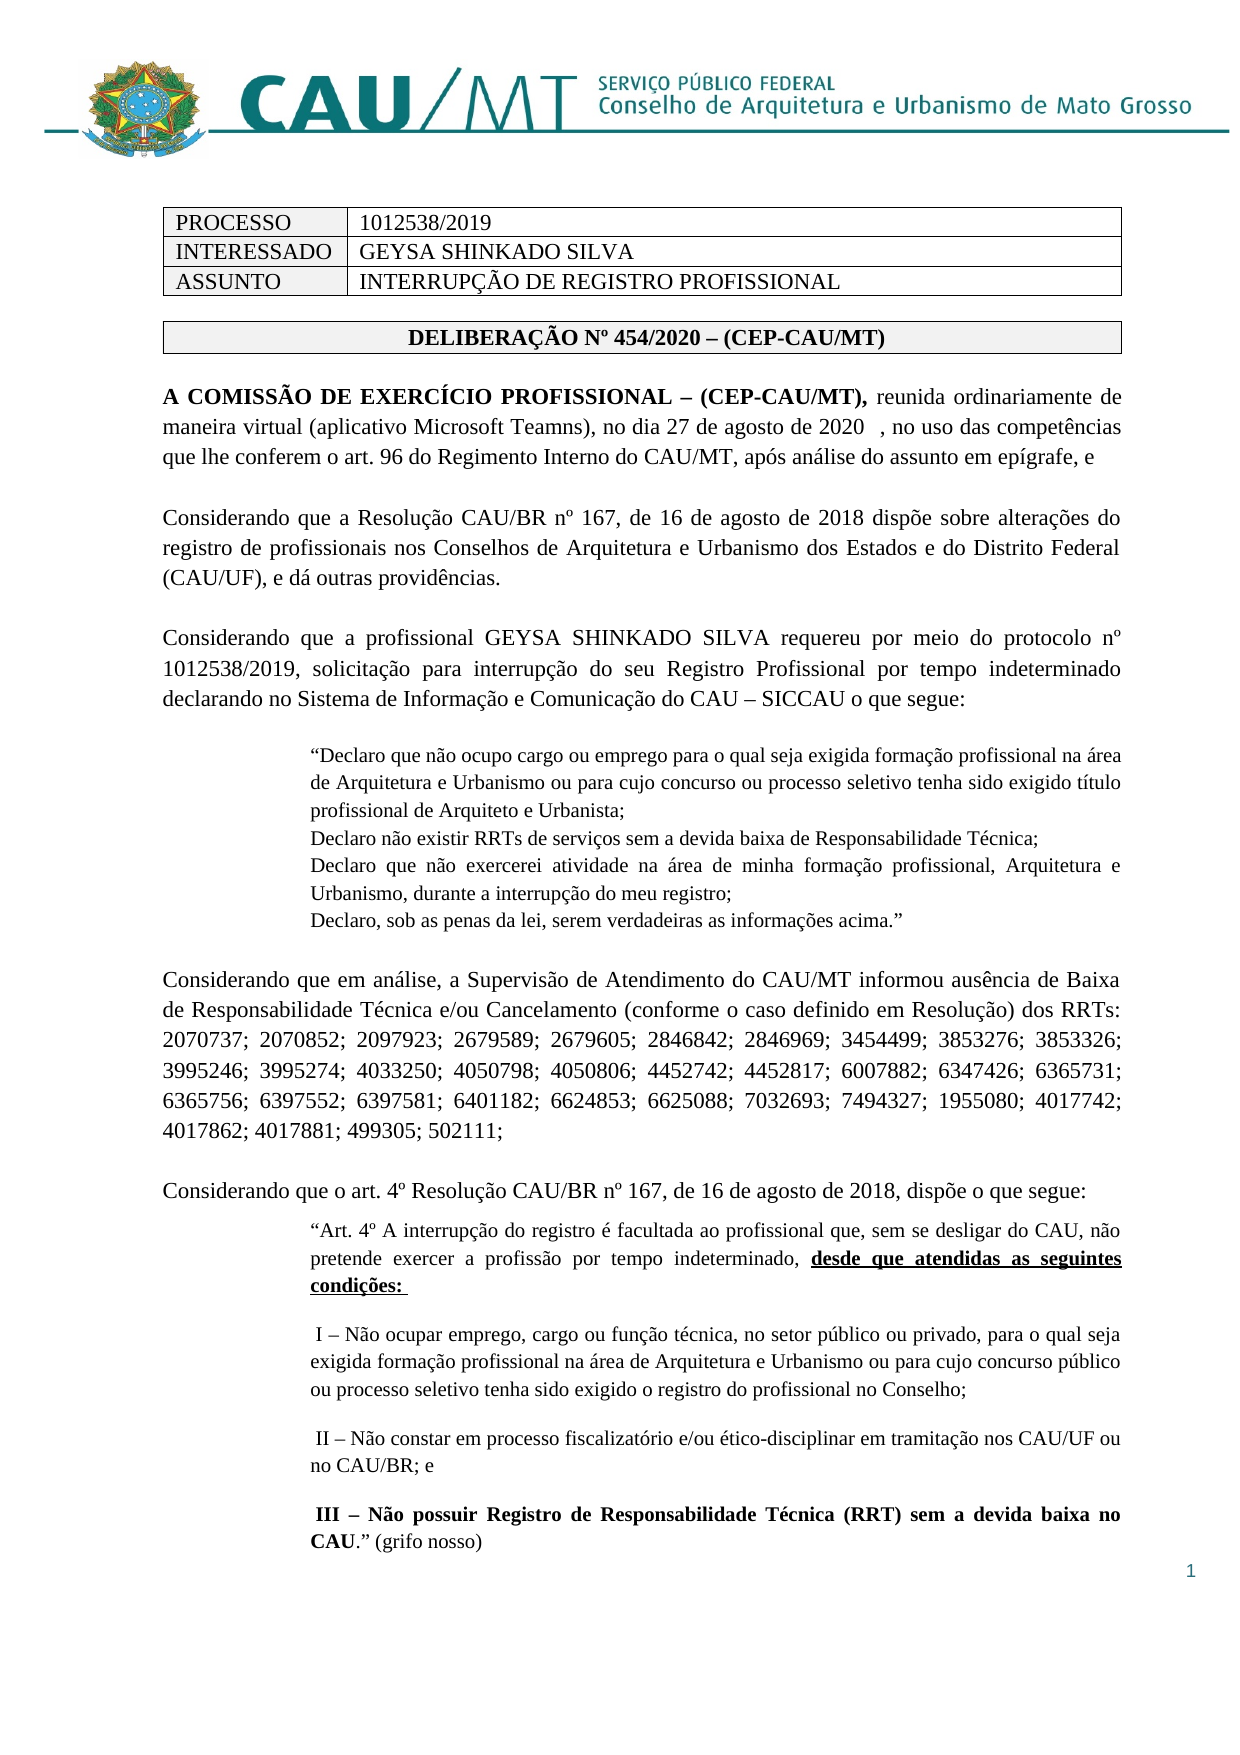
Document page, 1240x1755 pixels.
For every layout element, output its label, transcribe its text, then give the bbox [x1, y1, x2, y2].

table_cell ASSUNTO [164, 267, 347, 295]
text Declaro não existir RRTs de serviços sem a devida baixa de Responsabilidade Técnica; [310, 825, 1122, 849]
text Considerando que em análise, a Supervisão de Atendimento do CAU/MT informou ausência de Baixa de Responsabilidade Técnica e/ou Cancelamento (conforme o caso definido em Resolução) dos RRTs: 2070737; 2070852; 2097923; 2679589; 2679605; 2846842; 2846969; 3454499; 3853276; 3853326; 3995246; 3995274; 4033250; 4050798; 4050806; 4452742; 4452817; 6007882; 6347426; 6365731; 6365756; 6397552; 6397581; 6401182; 6624853; 6625088; 7032693; 7494327; 1955080; 4017742; 4017862; 4017881; 499305; 502111; [162, 966, 1122, 1143]
text DELIBERAÇÃO Nº 454/2020 – (CEP-CAU/MT) [164, 322, 1121, 353]
text “Declaro que não ocupo cargo ou emprego para o qual seja exigida formação profissional na área de Arquitetura e Urbanismo ou para cujo concurso ou processo seletivo tenha sido exigido título profissional de Arquiteto e Urbanista; [310, 743, 1122, 822]
text A COMISSÃO DE EXERCÍCIO PROFISSIONAL – (CEP-CAU/MT), reunida ordinariamente de maneira virtual (aplicativo Microsoft Teamns), no dia 27 de agosto de 2020 , no uso das competências que lhe conferem o art. 96 do Regimento Interno do CAU/MT, após análise do assunto em epígrafe, e [162, 383, 1122, 469]
text I – Não ocupar emprego, cargo ou função técnica, no setor público ou privado, para o qual seja exigida formação profissional na área de Arquitetura e Urbanismo ou para cujo concurso público ou processo seletivo tenha sido exigido o registro do profissional no Conselho; [310, 1322, 1122, 1401]
text “Art. 4º A interrupção do registro é facultada ao profissional que, sem se desligar do CAU, não pretende exercer a profissão por tempo indeterminado, desde que atendidas as seguintes condições: [310, 1218, 1122, 1297]
text III – Não possuir Registro de Responsabilidade Técnica (RRT) sem a devida baixa no CAU.” (grifo nosso) [310, 1501, 1122, 1553]
text Considerando que a Resolução CAU/BR nº 167, de 16 de agosto de 2018 dispõe sobre alterações do registro de profissionais nos Conselhos de Arquitetura e Urbanismo dos Estados e do Distrito Federal (CAU/UF), e dá outras providências. [162, 503, 1122, 590]
table_cell INTERESSADO [164, 237, 347, 266]
table_cell INTERRUPÇÃO DE REGISTRO PROFISSIONAL [348, 267, 1121, 295]
table_cell GEYSA SHINKADO SILVA [348, 237, 1121, 266]
text II – Não constar em processo fiscalizatório e/ou ético-disciplinar em tramitação nos CAU/UF ou no CAU/BR; e [310, 1425, 1122, 1477]
table_header PROCESSO [164, 208, 347, 236]
table_header 1012538/2019 [348, 208, 1121, 236]
text Considerando que o art. 4º Resolução CAU/BR nº 167, de 16 de agosto de 2018, dispõe o que segue: [162, 1177, 1122, 1204]
text Declaro que não exercerei atividade na área de minha formação profissional, Arquitetura e Urbanismo, durante a interrupção do meu registro; [310, 853, 1122, 905]
text Declaro, sob as penas da lei, serem verdadeiras as informações acima.” [310, 908, 1122, 932]
text Considerando que a profissional GEYSA SHINKADO SILVA requereu por meio do protocolo nº 1012538/2019, solicitação para interrupção do seu Registro Profissional por tempo indeterminado declarando no Sistema de Informação e Comunicação do CAU – SICCAU o que segue: [162, 624, 1122, 711]
